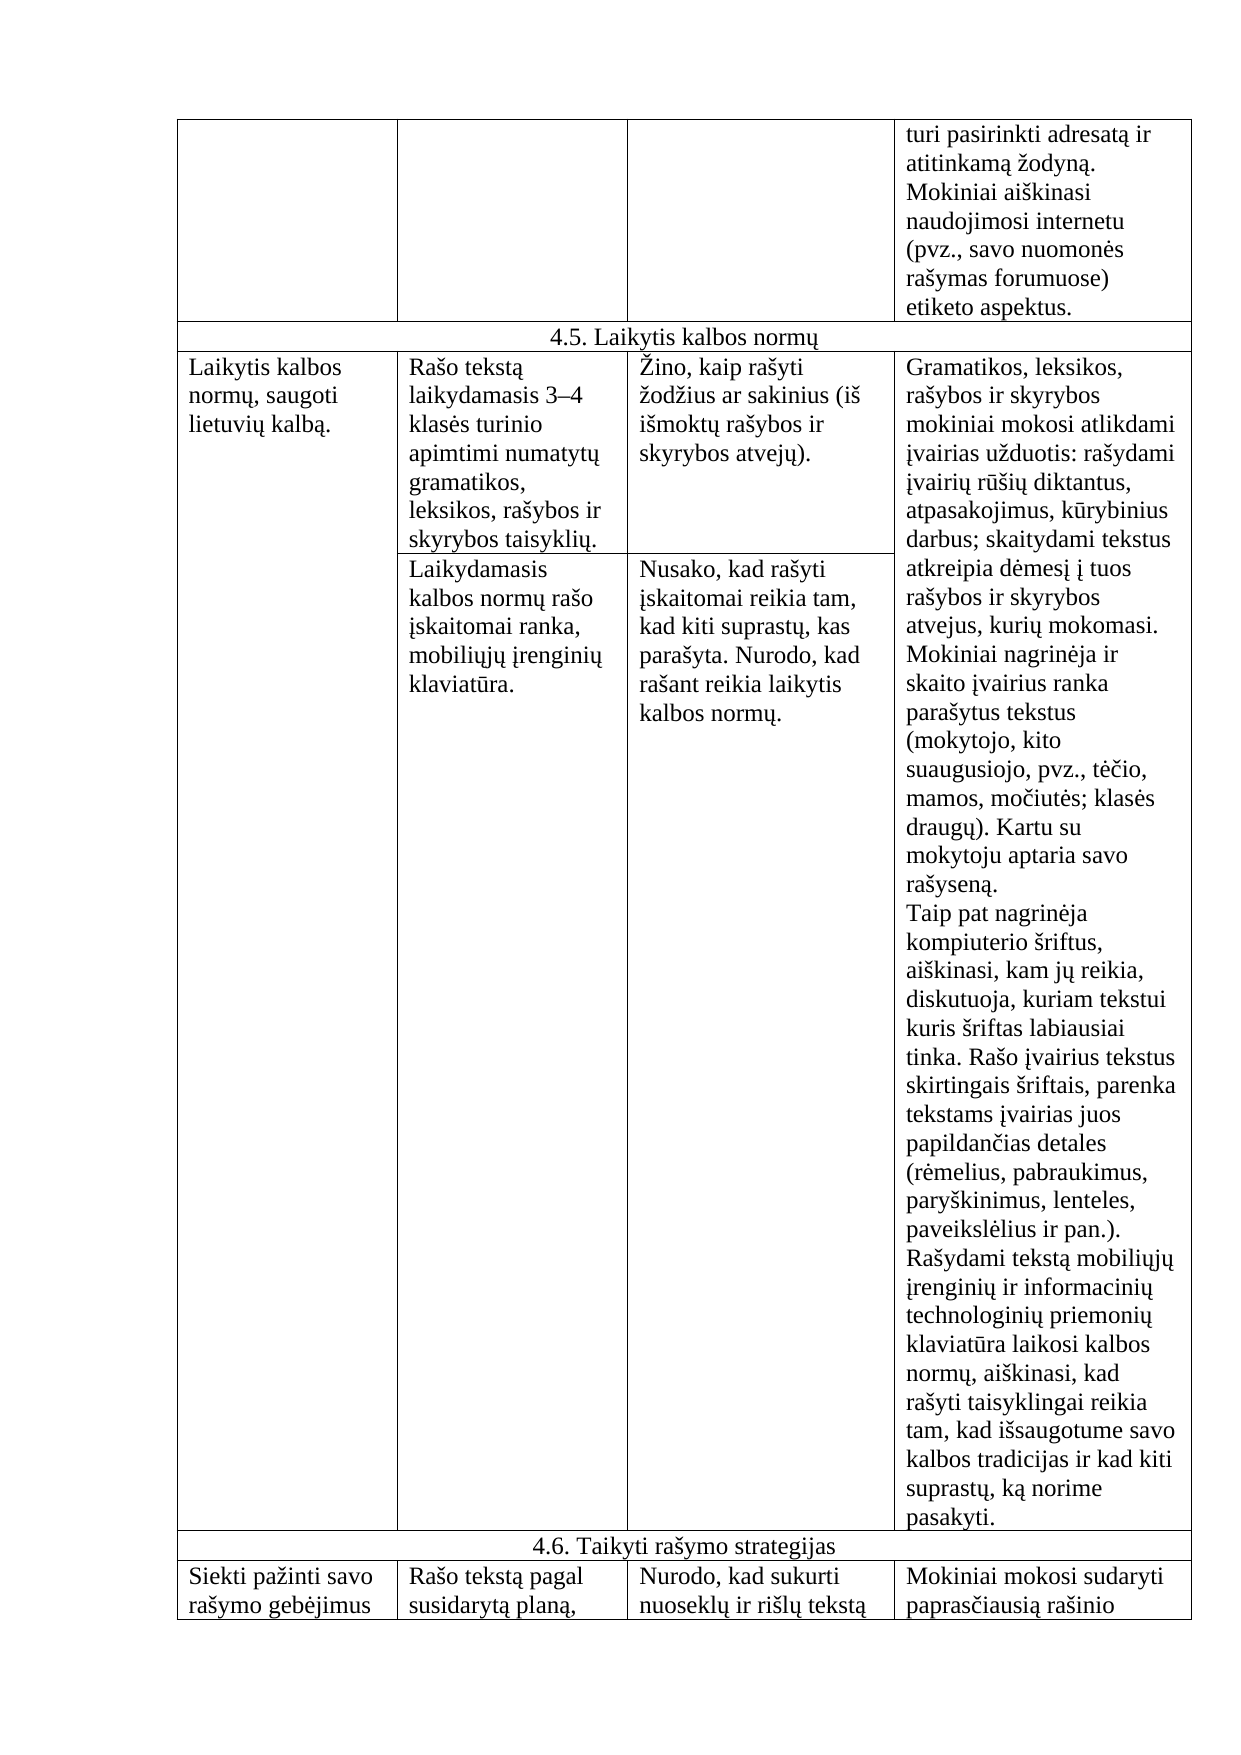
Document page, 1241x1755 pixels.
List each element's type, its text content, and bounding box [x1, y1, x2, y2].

table_cell turi pasirinkti adresatą ir atitinkamą žodyną. Mokiniai aiškinasi naudojimosi internetu (pvz., savo nuomonės rašymas forumuose) etiketo aspektus. [895, 120, 1191, 321]
table_cell 4.5. Laikytis kalbos normų [178, 322, 1191, 351]
table_cell Laikydamasis kalbos normų rašo įskaitomai ranka, mobiliųjų įrenginių klaviatūra. [398, 554, 627, 1530]
table_cell Rašo tekstą laikydamasis 3–4 klasės turinio apimtimi numatytų gramatikos, leksikos, rašybos ir skyrybos taisyklių. [398, 352, 627, 553]
table_cell [398, 120, 627, 321]
table_cell [628, 120, 894, 321]
table_cell Laikytis kalbos normų, saugoti lietuvių kalbą. [178, 352, 397, 1530]
table_cell Rašo tekstą pagal susidarytą planą, [398, 1561, 627, 1619]
table_cell [178, 120, 397, 321]
table_cell Nusako, kad rašyti įskaitomai reikia tam, kad kiti suprastų, kas parašyta. Nurodo, kad rašant reikia laikytis kalbos normų. [628, 554, 894, 1530]
table_cell Mokiniai mokosi sudaryti paprasčiausią rašinio [895, 1561, 1191, 1619]
table_cell Žino, kaip rašyti žodžius ar sakinius (iš išmoktų rašybos ir skyrybos atvejų). [628, 352, 894, 553]
table_cell Gramatikos, leksikos, rašybos ir skyrybos mokiniai mokosi atlikdami įvairias užduotis: rašydami įvairių rūšių diktantus, atpasakojimus, kūrybinius darbus; skaitydami tekstus atkreipia dėmesį į tuos rašybos ir skyrybos atvejus, kurių mokomasi. Mokiniai nagrinėja ir skaito įvairius ranka parašytus tekstus (mokytojo, kito suaugusiojo, pvz., tėčio, mamos, močiutės; klasės draugų). Kartu su mokytoju aptaria savo rašyseną. Taip pat nagrinėja kompiuterio šriftus, aiškinasi, kam jų reikia, diskutuoja, kuriam tekstui kuris šriftas labiausiai tinka. Rašo įvairius tekstus skirtingais šriftais, parenka tekstams įvairias juos papildančias detales (rėmelius, pabraukimus, paryškinimus, lenteles, paveikslėlius ir pan.). Rašydami tekstą mobiliųjų įrenginių ir informacinių technologinių priemonių klaviatūra laikosi kalbos normų, aiškinasi, kad rašyti taisyklingai reikia tam, kad išsaugotume savo kalbos tradicijas ir kad kiti suprastų, ką norime pasakyti. [895, 352, 1191, 1530]
table_cell 4.6. Taikyti rašymo strategijas [178, 1531, 1191, 1560]
table_cell Siekti pažinti savo rašymo gebėjimus [178, 1561, 397, 1619]
table_cell Nurodo, kad sukurti nuoseklų ir rišlų tekstą [628, 1561, 894, 1619]
